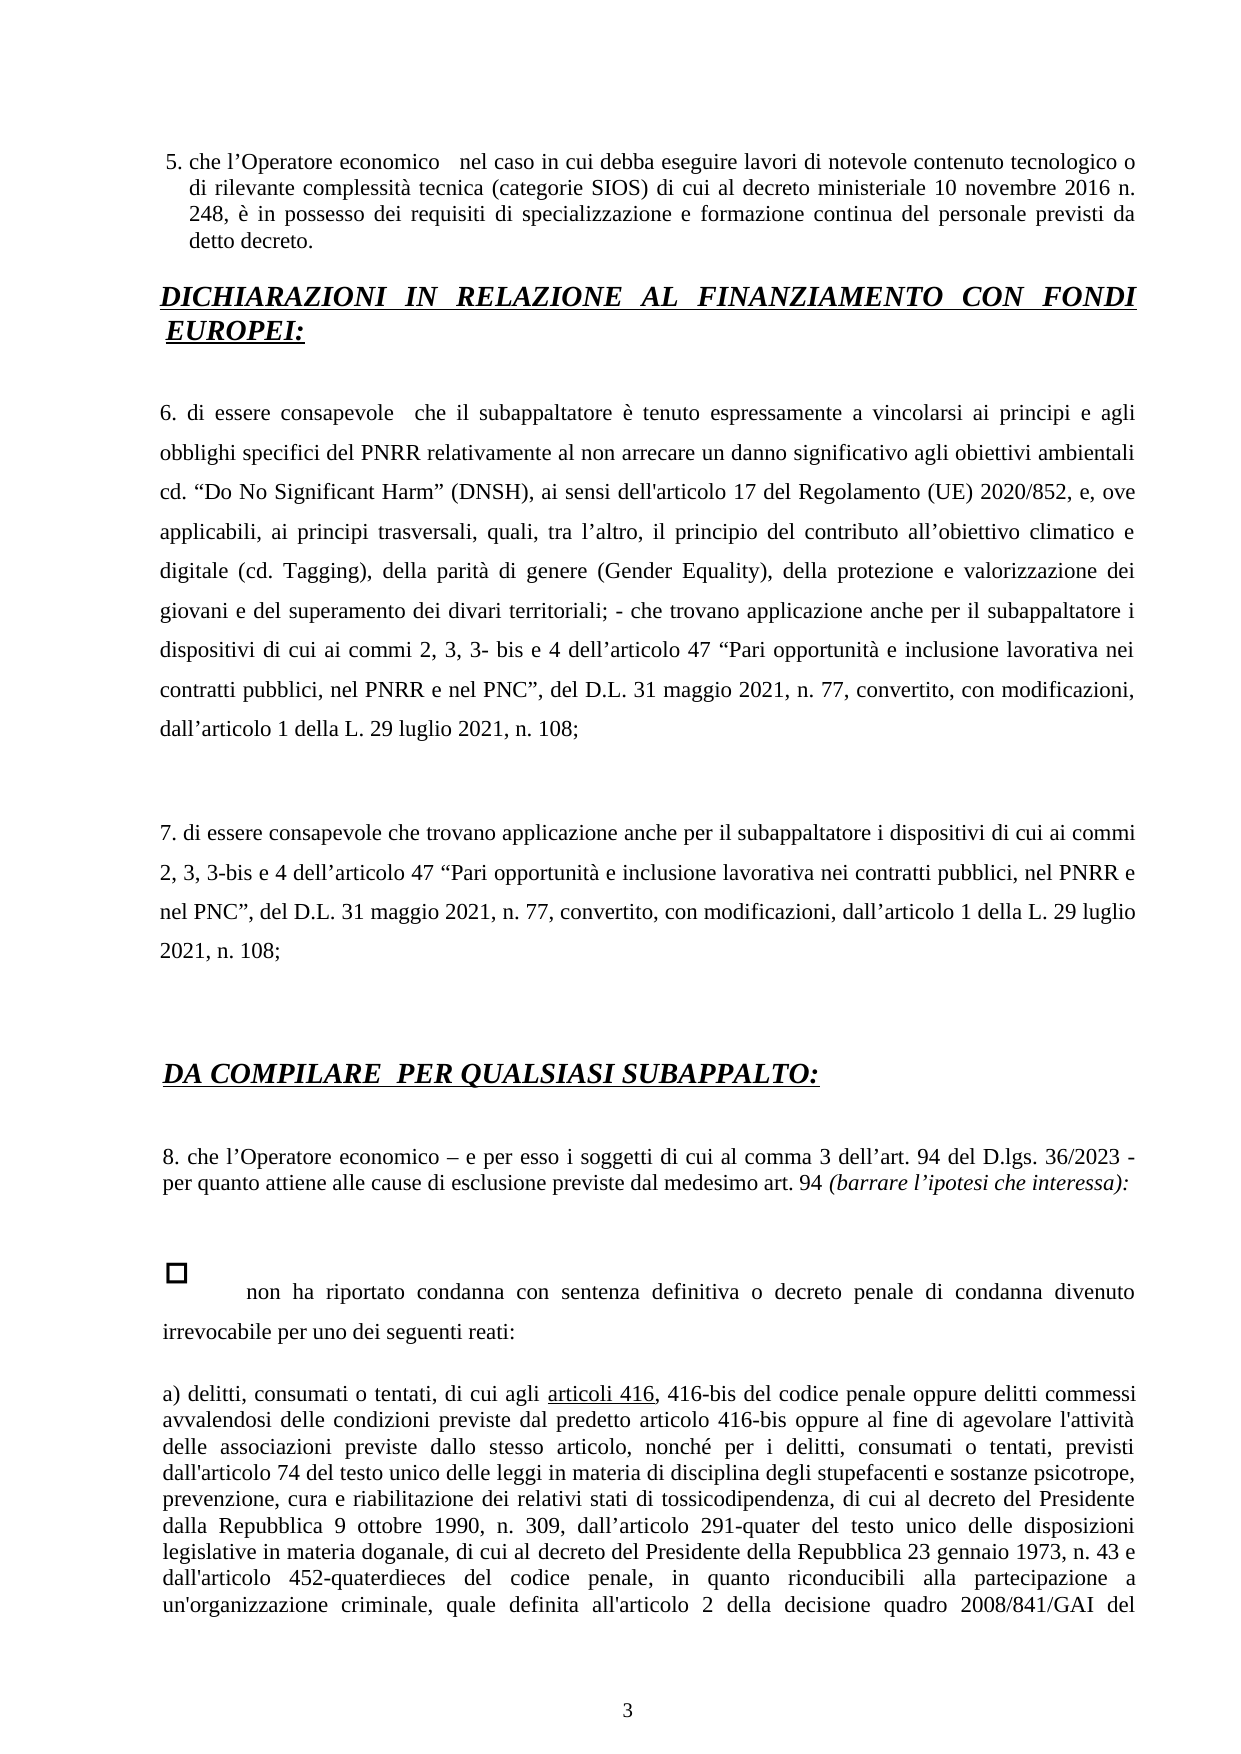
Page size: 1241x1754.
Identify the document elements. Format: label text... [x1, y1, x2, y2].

text DICHIARAZIONI IN RELAZIONE AL FINANZIAMENTO CON FONDI [159, 279, 1137, 309]
text a) delitti, consumati o tentati, di cui agli articoli 416, 416-bis del codice penale oppure delitti commessi avvalendosi delle condizioni previste dal predetto articolo 416-bis oppure al fine di agevolare l'attività delle associazioni previste dallo stesso articolo, nonché per i delitti, consumati o tentati, previsti dall'articolo 74 del testo unico delle leggi in materia di disciplina degli stupefacenti e sostanze psicotrope, prevenzione, cura e riabilitazione dei relativi stati di tossicodipendenza, di cui al decreto del Presidente dalla Repubblica 9 ottobre 1990, n. 309, dall’articolo 291-quater del testo unico delle disposizioni legislative in materia doganale, di cui al decreto del Presidente della Repubblica 23 gennaio 1973, n. 43 e dall'articolo 452-quaterdieces del codice penale, in quanto riconducibili alla partecipazione a un'organizzazione criminale, quale definita all'articolo 2 della decisione quadro 2008/841/GAI del [162, 1380, 1137, 1617]
text DA COMPILARE PER QUALSIASI SUBAPPALTO: [162, 1057, 1137, 1090]
text 6. di essere consapevole che il subappaltatore è tenuto espressamente a vincolarsi ai principi e agli obblighi specifici del PNRR relativamente al non arrecare un danno significativo agli obiettivi ambientali cd. “Do No Significant Harm” (DNSH), ai sensi dell'articolo 17 del Regolamento (UE) 2020/852, e, ove applicabili, ai principi trasversali, quali, tra l’altro, il principio del contributo all’obiettivo climatico e digitale (cd. Tagging), della parità di genere (Gender Equality), della protezione e valorizzazione dei giovani e del superamento dei divari territoriali; - che trovano applicazione anche per il subappaltatore i dispositivi di cui ai commi 2, 3, 3- bis e 4 dell’articolo 47 “Pari opportunità e inclusione lavorativa nei contratti pubblici, nel PNRR e nel PNC”, del D.L. 31 maggio 2021, n. 77, convertito, con modificazioni, dall’articolo 1 della L. 29 luglio 2021, n. 108; [159, 399, 1137, 741]
text EUROPEI: [159, 310, 1137, 347]
text ▫️ non ha riportato condanna con sentenza definitiva o decreto penale di condanna divenuto irrevocabile per uno dei seguenti reati: [162, 1222, 1137, 1344]
text 7. di essere consapevole che trovano applicazione anche per il subappaltatore i dispositivi di cui ai commi 2, 3, 3-bis e 4 dell’articolo 47 “Pari opportunità e inclusione lavorativa nei contratti pubblici, nel PNRR e nel PNC”, del D.L. 31 maggio 2021, n. 77, convertito, con modificazioni, dall’articolo 1 della L. 29 luglio 2021, n. 108; [159, 819, 1137, 964]
text 8. che l’Operatore economico – e per esso i soggetti di cui al comma 3 dell’art. 94 del D.lgs. 36/2023 - per quanto attiene alle cause di esclusione previste dal medesimo art. 94 (barrare l’ipotesi che interessa): [162, 1143, 1137, 1196]
text 5. che l’Operatore economico nel caso in cui debba eseguire lavori di notevole contenuto tecnologico o di rilevante complessità tecnica (categorie SIOS) di cui al decreto ministeriale 10 novembre 2016 n. 248, è in possesso dei requisiti di specializzazione e formazione continua del personale previsti da detto decreto. [165, 148, 1137, 253]
